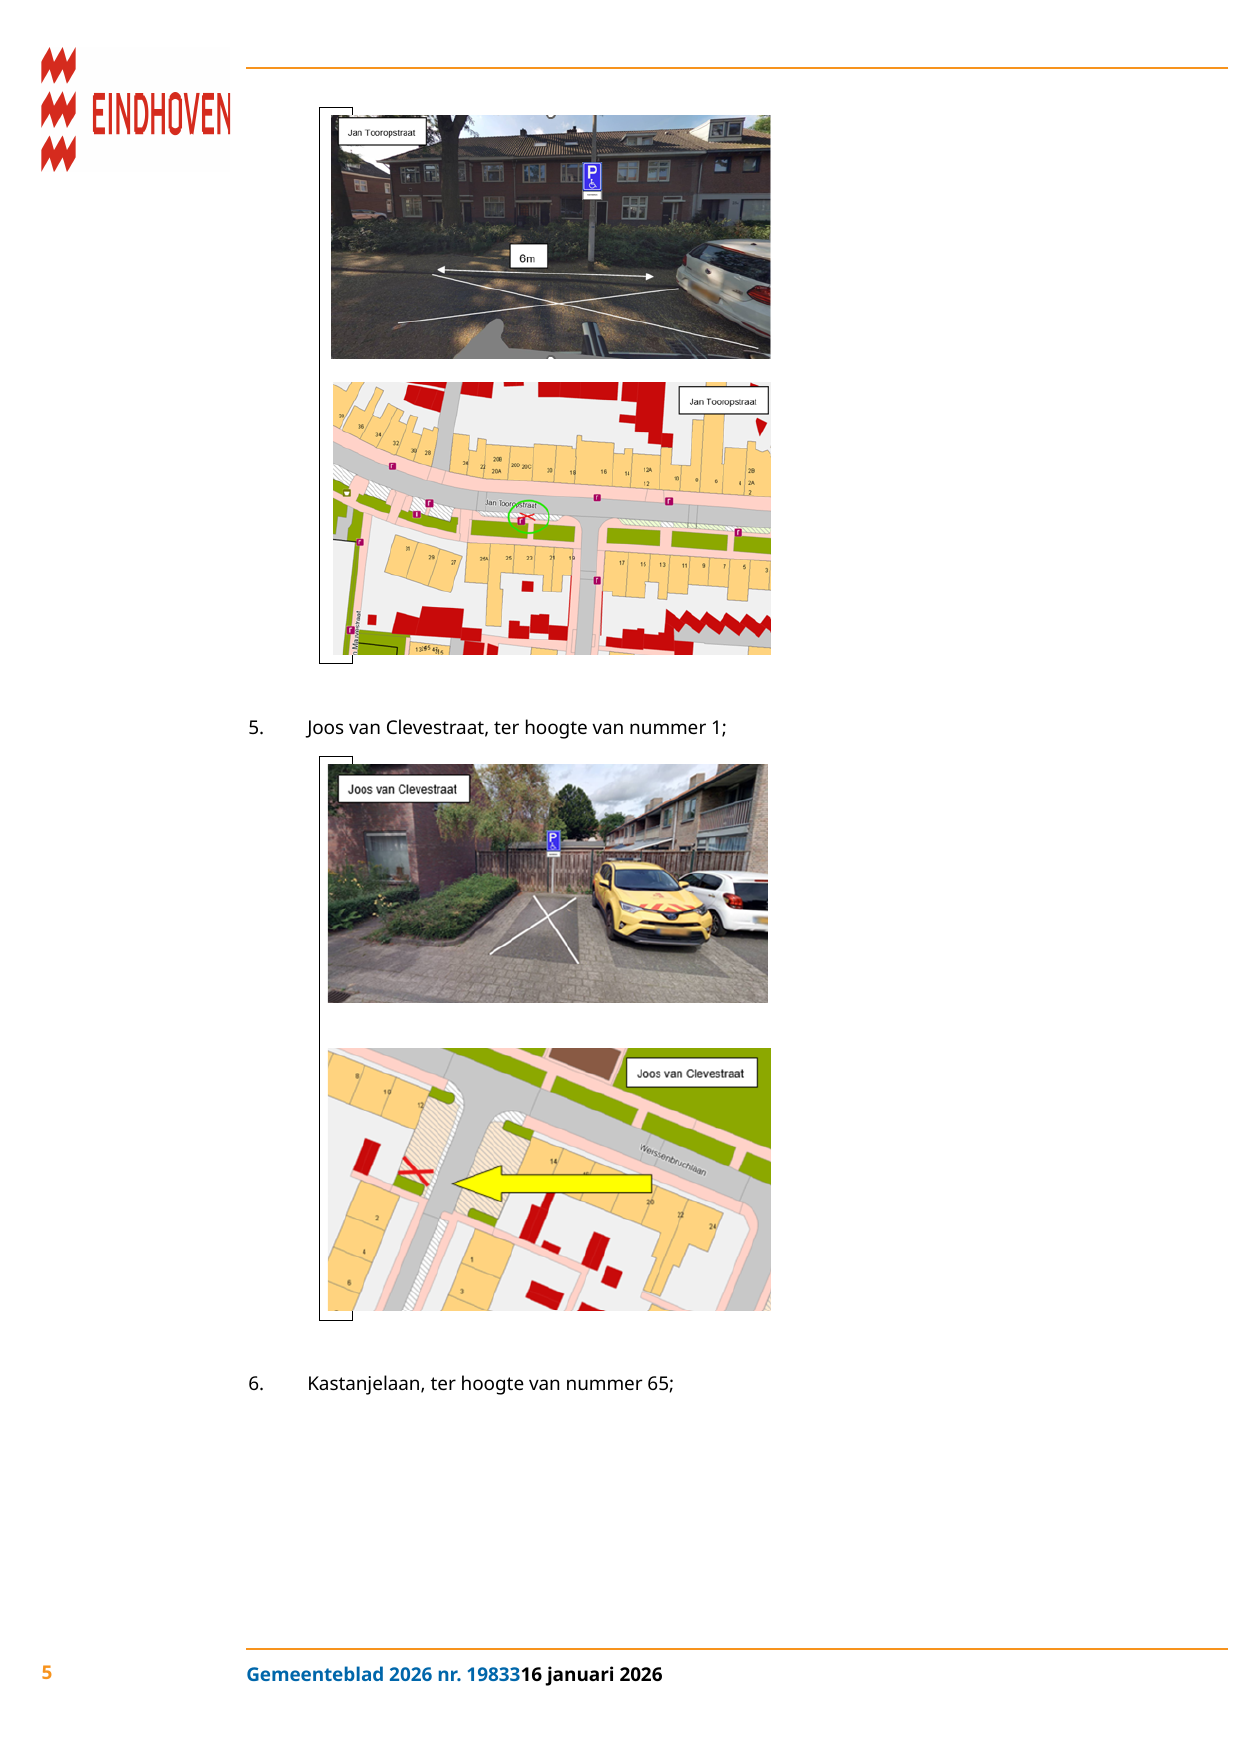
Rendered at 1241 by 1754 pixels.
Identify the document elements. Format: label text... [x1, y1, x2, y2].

picture [327, 764, 771, 1311]
picture [41, 47, 231, 172]
picture [327, 115, 771, 655]
list Kastanjelaan, ter hoogte van nummer 65; [248, 1371, 1152, 1396]
list Joos van Clevestraat, ter hoogte van nummer 1; [248, 714, 1152, 740]
